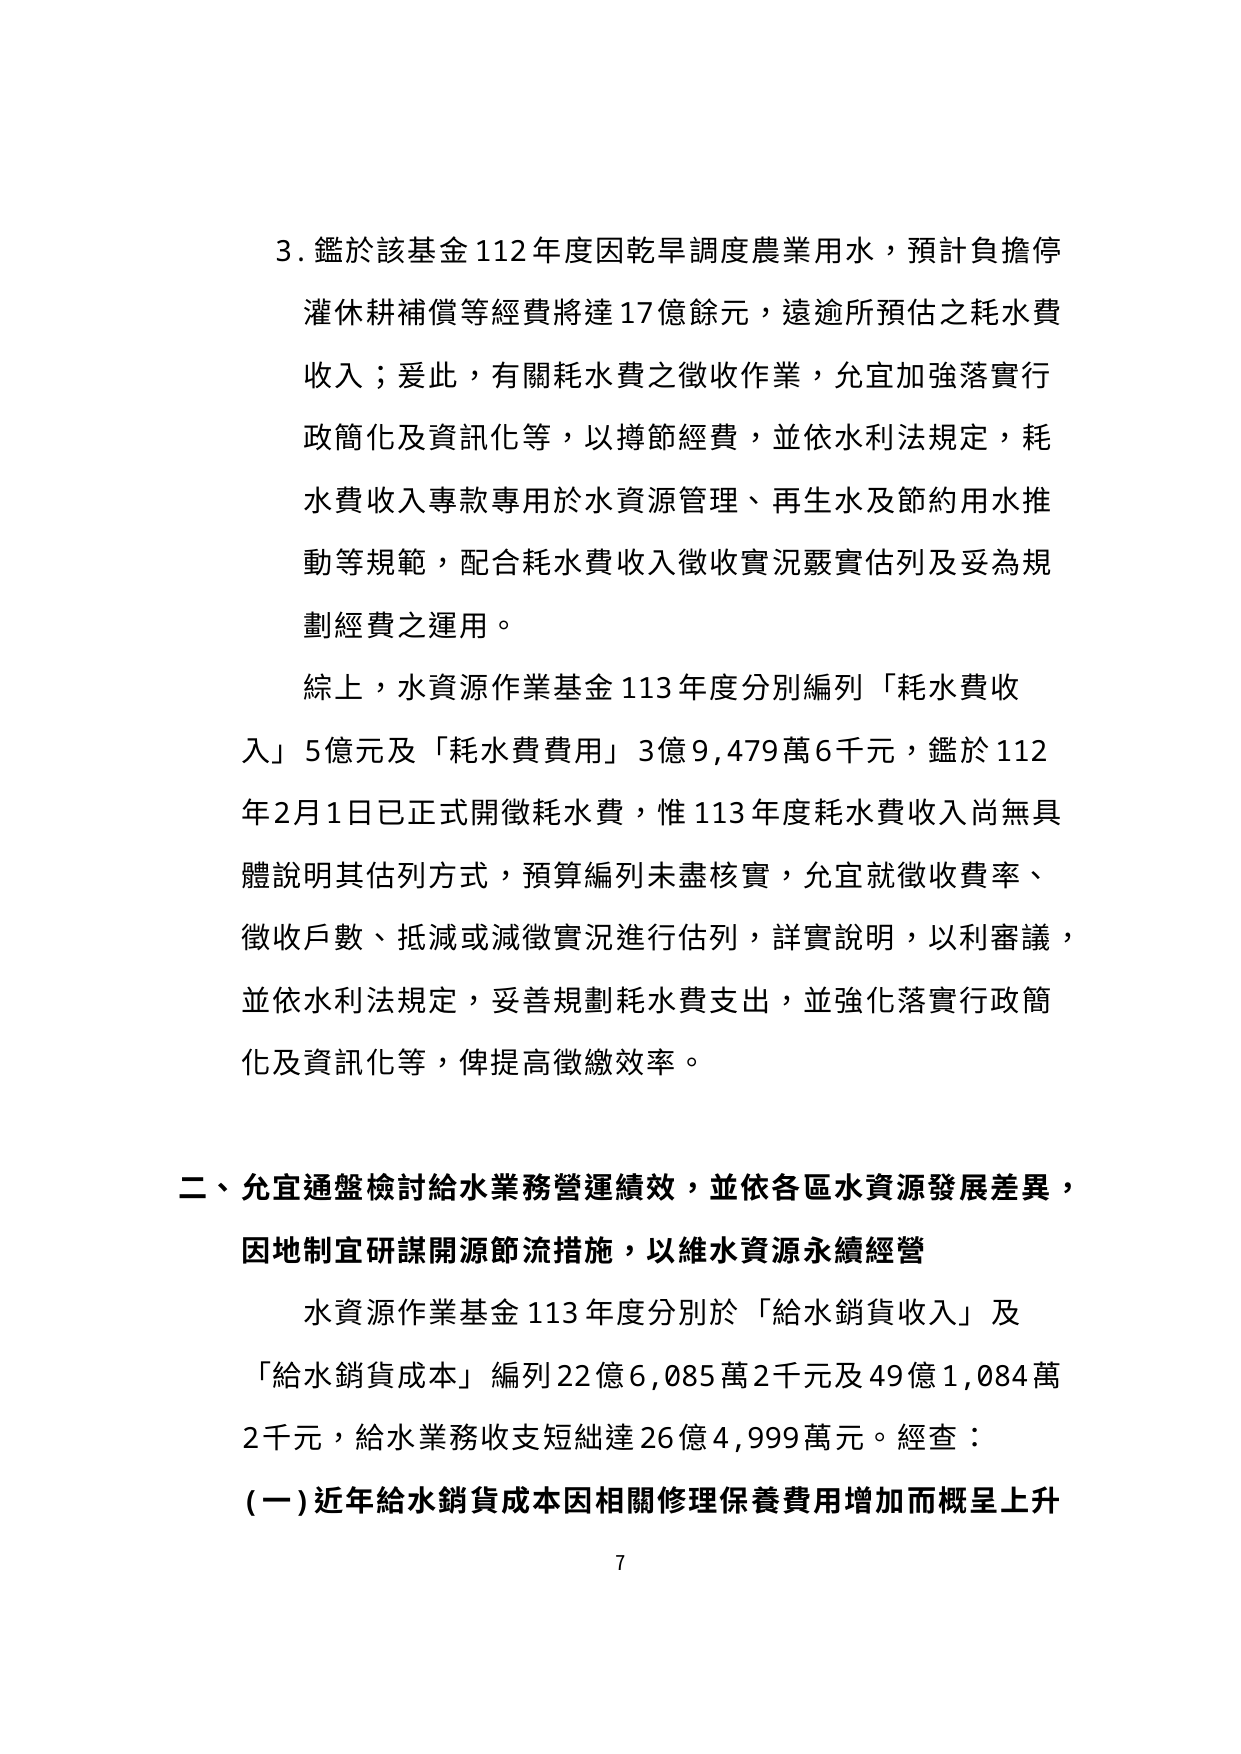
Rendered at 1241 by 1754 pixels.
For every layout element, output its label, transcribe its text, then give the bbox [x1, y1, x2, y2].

text 3.鑑於該基金112年度因乾旱調度農業用水，預計負擔停灌休耕補償等經費將達17億餘元，遠逾所預估之耗水費收入；爰此，有關耗水費之徵收作業，允宜加強落實行政簡化及資訊化等，以撙節經費，並依水利法規定，耗水費收入專款專用於水資源管理、再生水及節約用水推動等規範，配合耗水費收入徵收實況覈實估列及妥為規劃經費之運用。 [266, 207, 1063, 644]
text (一)近年給水銷貨成本因相關修理保養費用增加而概呈上升 [236, 1457, 1063, 1519]
text 水資源作業基金113年度分別於「給水銷貨收入」及「給水銷貨成本」編列22億6,085萬2千元及49億1,084萬2千元，給水業務收支短絀達26億4,999萬元。經查： [236, 1269, 1063, 1457]
text 綜上，水資源作業基金113年度分別編列「耗水費收入」5億元及「耗水費費用」3億9,479萬6千元，鑑於112年2月1日已正式開徵耗水費，惟113年度耗水費收入尚無具體說明其估列方式，預算編列未盡核實，允宜就徵收費率、徵收戶數、抵減或減徵實況進行估列，詳實說明，以利審議，並依水利法規定，妥善規劃耗水費支出，並強化落實行政簡化及資訊化等，俾提高徵繳效率。 [236, 644, 1063, 1082]
text 二、允宜通盤檢討給水業務營運績效，並依各區水資源發展差異，因地制宜研謀開源節流措施，以維水資源永續經營 [177, 1144, 1063, 1269]
